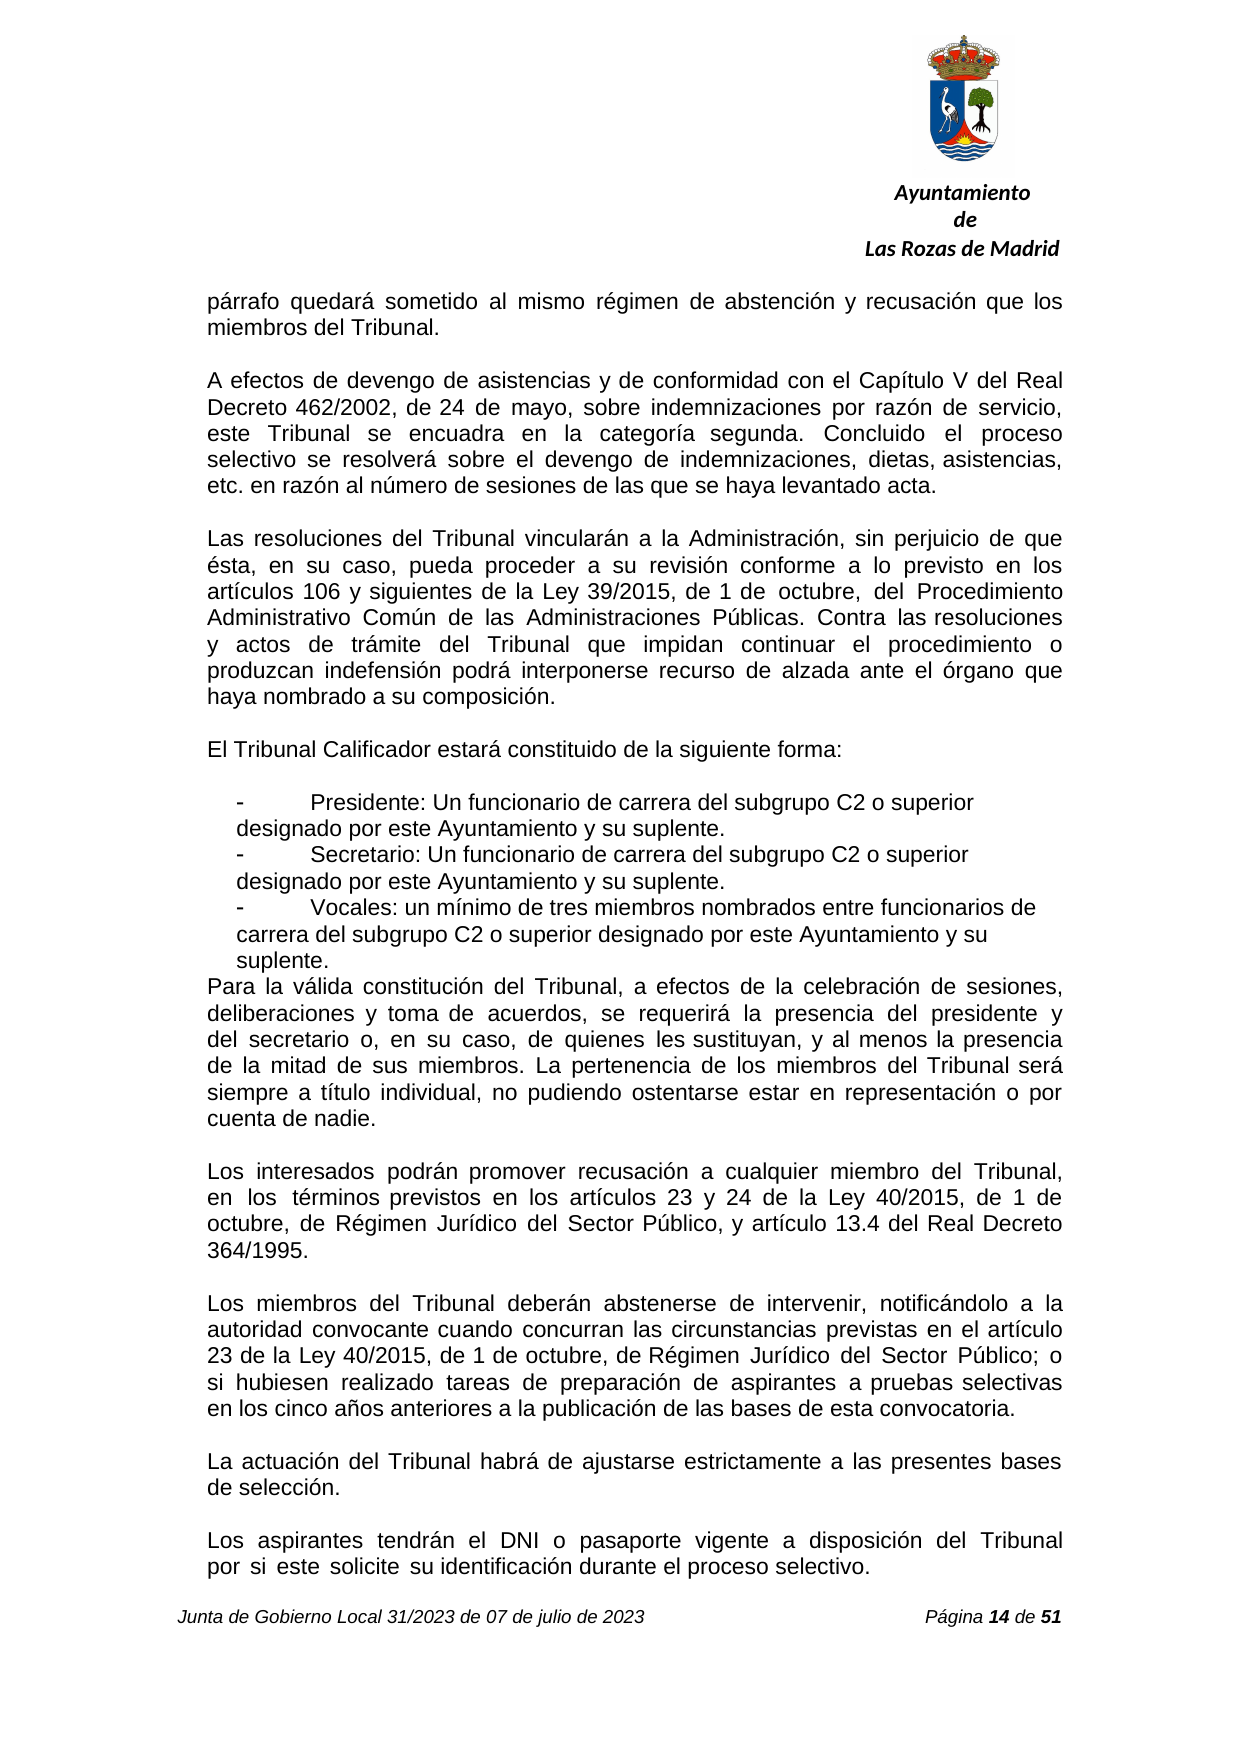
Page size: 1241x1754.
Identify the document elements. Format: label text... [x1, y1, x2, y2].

list Secretario: Un funcionario de carrera del subgrupo C2 o superior designado por este Ayuntamiento y su suplente. [236, 841, 1063, 894]
text Los interesados podrán promover recusación a cualquier miembro del Tribunal, en los términos previstos en los artículos 23 y 24 de la Ley 40/2015, de 1 de octubre, de Régimen Jurídico del Sector Público, y artículo 13.4 del Real Decreto 364/1995. [207, 1158, 1063, 1263]
text Para la válida constitución del Tribunal, a efectos de la celebración de sesiones, deliberaciones y toma de acuerdos, se requerirá la presencia del presidente y del secretario o, en su caso, de quienes les sustituyan, y al menos la presencia de la mitad de sus miembros. La pertenencia de los miembros del Tribunal será siempre a título individual, no pudiendo ostentarse estar en representación o por cuenta de nadie. [207, 973, 1063, 1131]
text Las resoluciones del Tribunal vincularán a la Administración, sin perjuicio de que ésta, en su caso, pueda proceder a su revisión conforme a lo previsto en los artículos 106 y siguientes de la Ley 39/2015, de 1 de octubre, del Procedimiento Administrativo Común de las Administraciones Públicas. Contra las resoluciones y actos de trámite del Tribunal que impidan continuar el procedimiento o produzcan indefensión podrá interponerse recurso de alzada ante el órgano que haya nombrado a su composición. [207, 525, 1063, 710]
text A efectos de devengo de asistencias y de conformidad con el Capítulo V del Real Decreto 462/2002, de 24 de mayo, sobre indemnizaciones por razón de servicio, este Tribunal se encuadra en la categoría segunda. Concluido el proceso selectivo se resolverá sobre el devengo de indemnizaciones, dietas, asistencias, etc. en razón al número de sesiones de las que se haya levantado acta. [207, 367, 1063, 499]
text Los aspirantes tendrán el DNI o pasaporte vigente a disposición del Tribunal por si este solicite su identificación durante el proceso selectivo. [207, 1527, 1063, 1579]
list Vocales: un mínimo de tres miembros nombrados entre funcionarios de carrera del subgrupo C2 o superior designado por este Ayuntamiento y su suplente. [236, 894, 1063, 973]
text El Tribunal Calificador estará constituido de la siguiente forma: [207, 736, 1063, 762]
text Los miembros del Tribunal deberán abstenerse de intervenir, notificándolo a la autoridad convocante cuando concurran las circunstancias previstas en el artículo 23 de la Ley 40/2015, de 1 de octubre, de Régimen Jurídico del Sector Público; o si hubiesen realizado tareas de preparación de aspirantes a pruebas selectivas en los cinco años anteriores a la publicación de las bases de esta convocatoria. [207, 1289, 1063, 1421]
text La actuación del Tribunal habrá de ajustarse estrictamente a las presentes bases de selección. [207, 1448, 1063, 1500]
text párrafo quedará sometido al mismo régimen de abstención y recusación que los miembros del Tribunal. [207, 288, 1063, 341]
list Presidente: Un funcionario de carrera del subgrupo C2 o superior designado por este Ayuntamiento y su suplente. [236, 789, 1063, 841]
